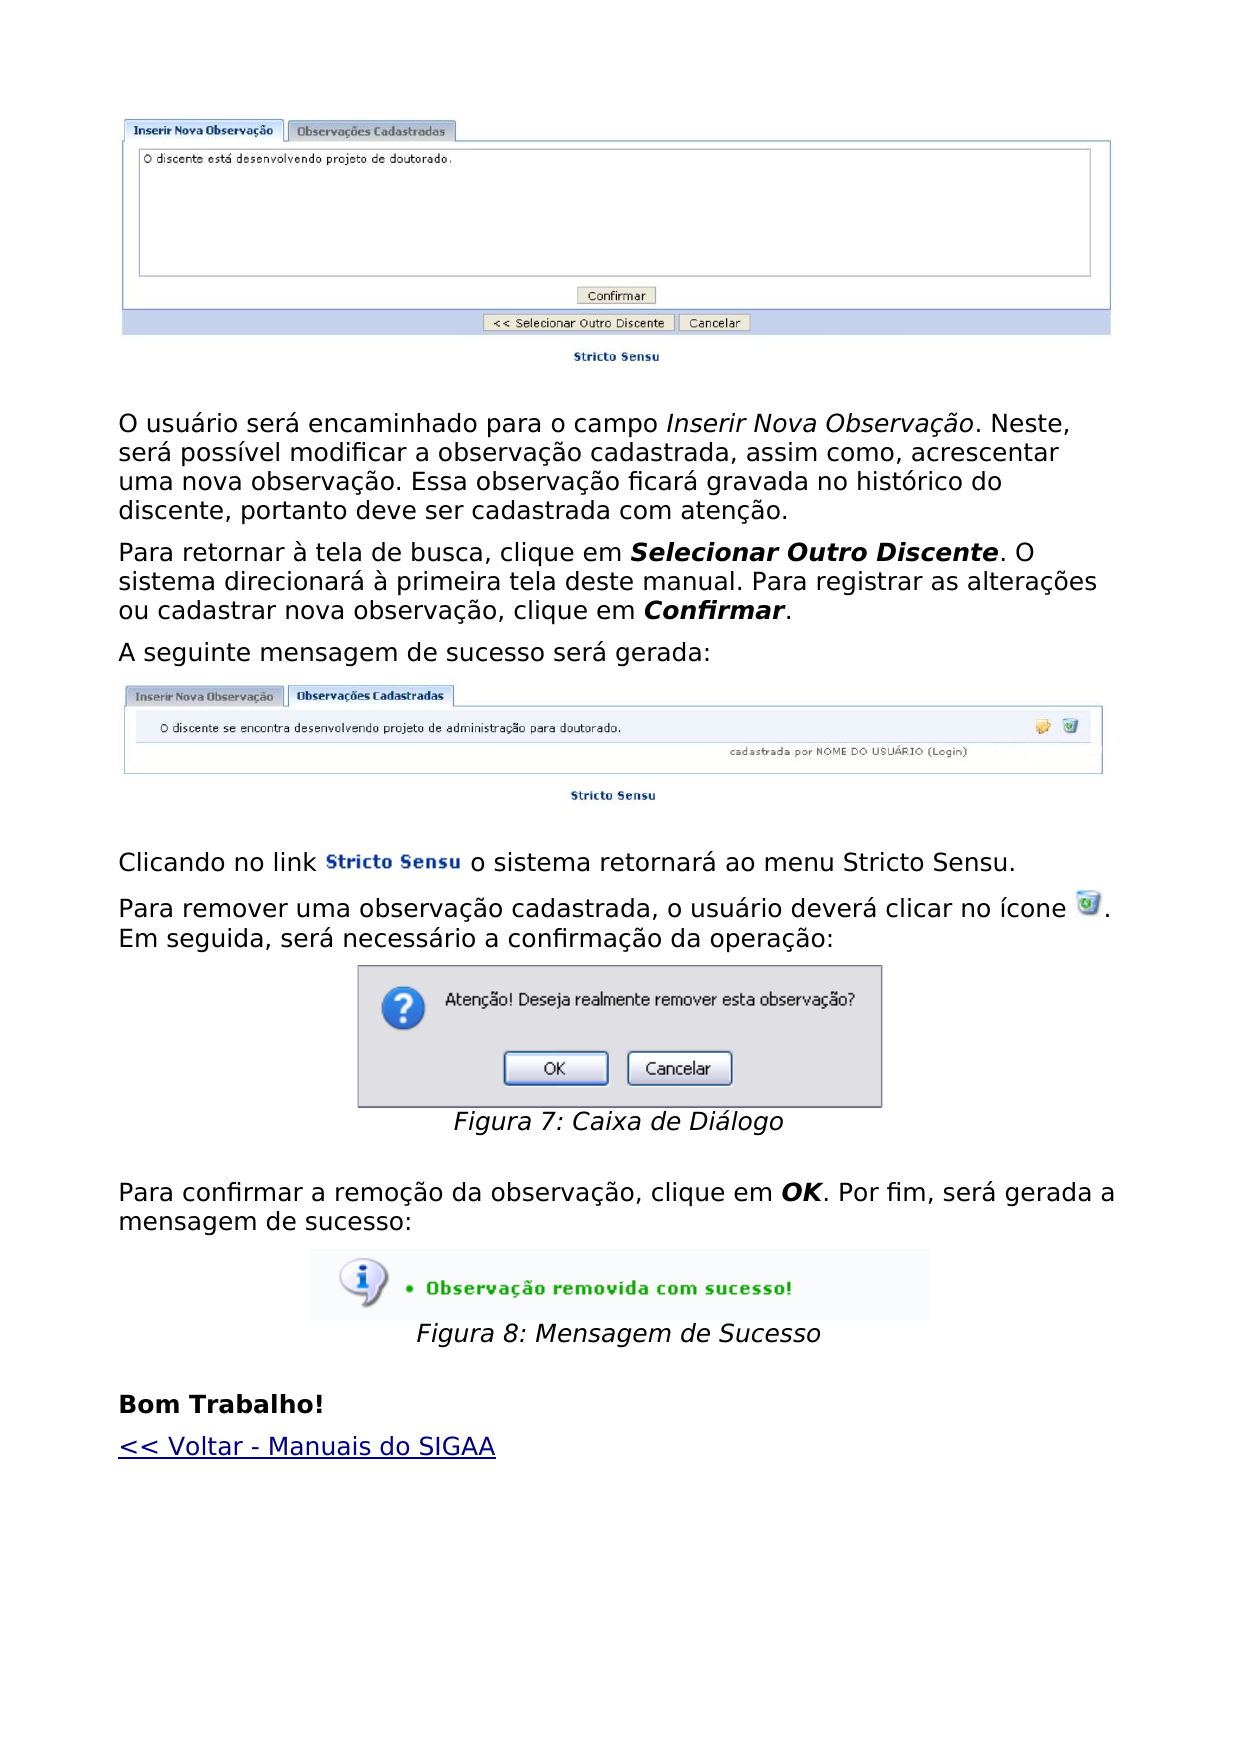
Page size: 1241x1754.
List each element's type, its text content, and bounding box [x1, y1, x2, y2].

text Figura 8: Mensagem de Sucesso [311, 1320, 929, 1349]
text << Voltar - Manuais do SIGAA [118, 1432, 1122, 1461]
text Clicando no link o sistema retornará ao menu Stricto Sensu. [118, 848, 1122, 877]
text A seguinte mensagem de sucesso será gerada: [118, 638, 1122, 667]
picture [324, 851, 463, 872]
picture [357, 965, 883, 1108]
text Bom Trabalho! [118, 1390, 1122, 1419]
picture [118, 679, 1123, 807]
text Para retornar à tela de busca, clique em Selecionar Outro Discente. O sistema direcionará à primeira tela deste manual. Para registrar as alterações ou cadastrar nova observação, clique em Confirmar. [118, 538, 1122, 626]
text Para confirmar a remoção da observação, clique em OK. Por fim, será gerada a mensagem de sucesso: [118, 1178, 1122, 1237]
text O usuário será encaminhado para o campo Inserir Nova Observação. Neste, será possível modificar a observação cadastrada, assim como, acrescentar uma nova observação. Essa observação ficará gravada no histórico do discente, portanto deve ser cadastrada com atenção. [118, 409, 1122, 526]
picture [118, 118, 1123, 368]
picture [310, 1249, 930, 1320]
text Para remover uma observação cadastrada, o usuário deverá clicar no ícone . Em seguida, será necessário a confirmação da operação: [118, 890, 1122, 953]
picture [1075, 889, 1104, 918]
text Figura 7: Caixa de Diálogo [358, 1108, 883, 1137]
